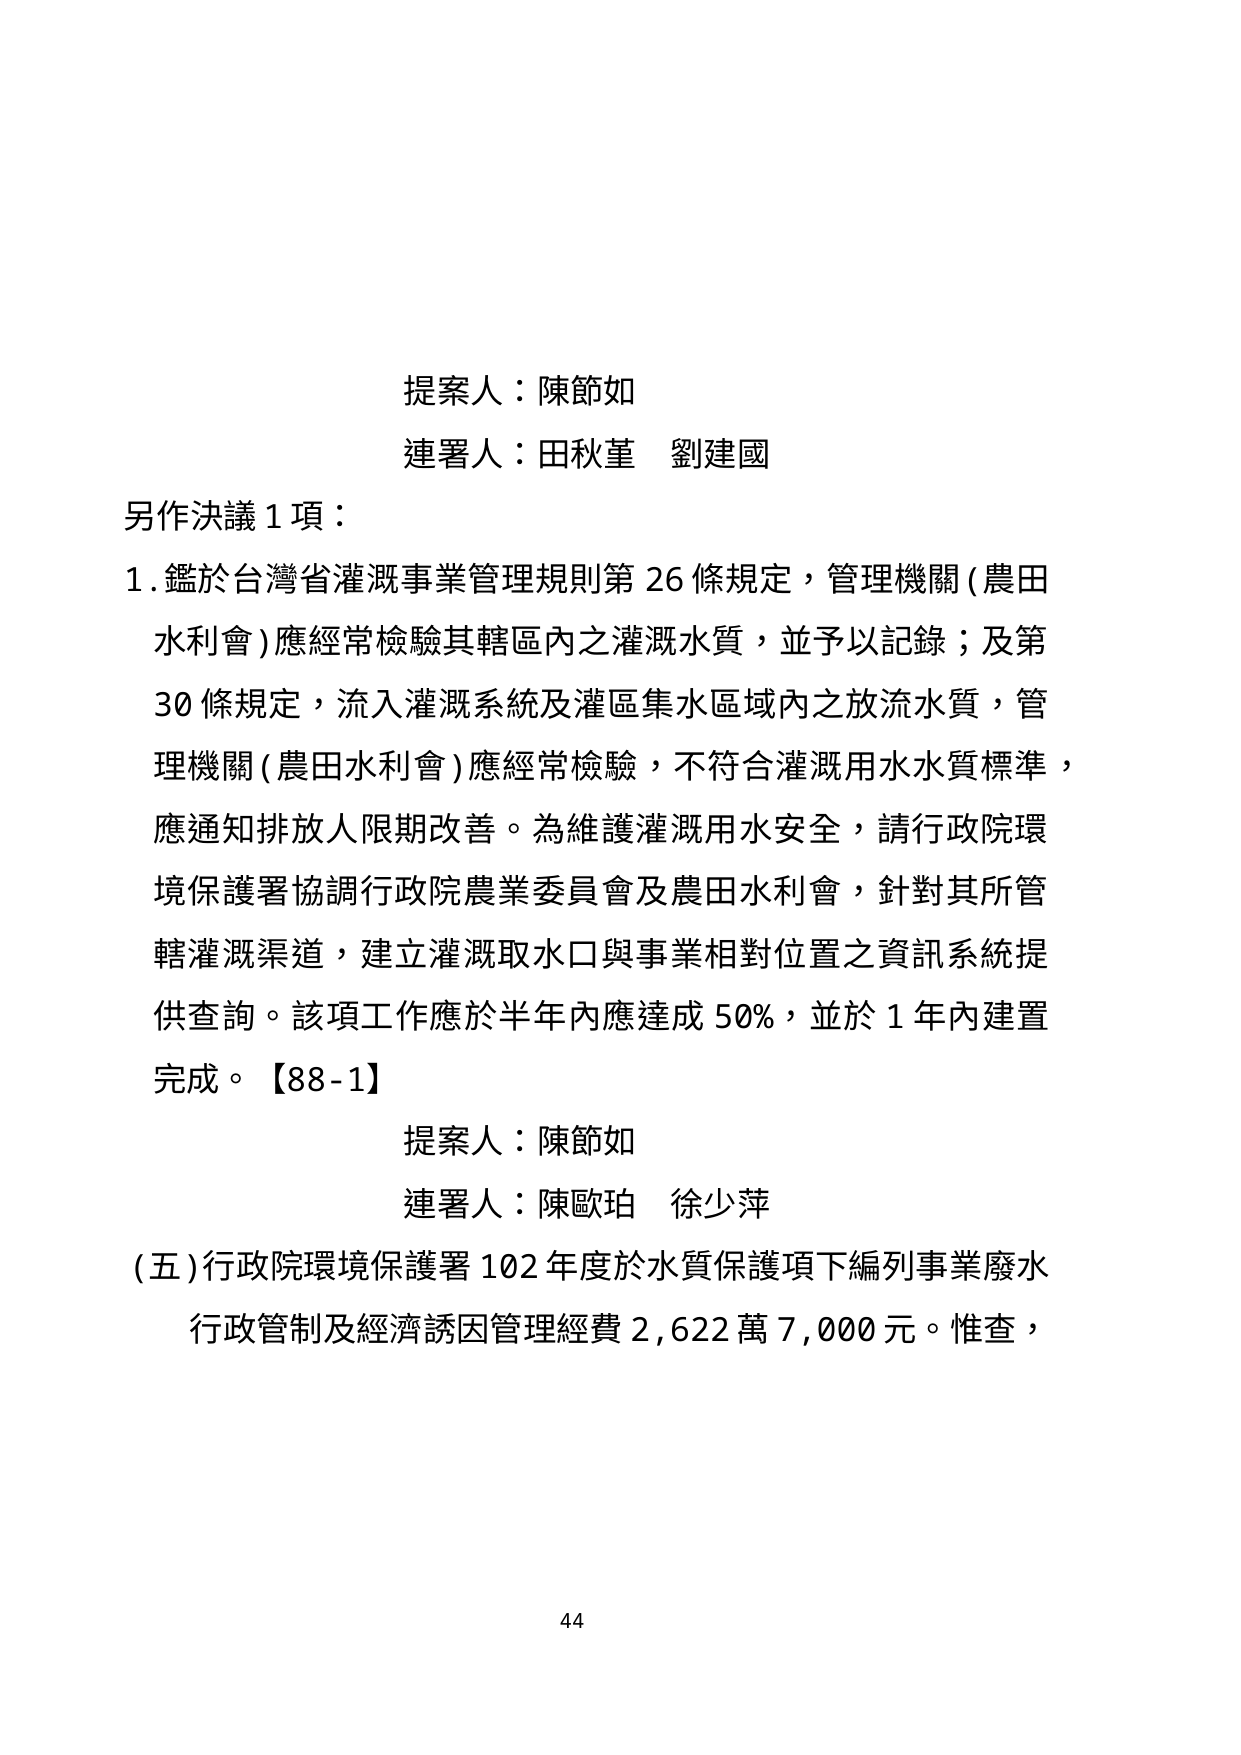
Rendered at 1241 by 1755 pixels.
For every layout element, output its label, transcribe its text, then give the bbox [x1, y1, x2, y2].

text 連署人：田秋堇 劉建國 [94, 410, 1050, 472]
text 另作決議1項： [94, 472, 1050, 535]
text 提案人：陳節如 [94, 347, 1050, 410]
text 1.鑑於台灣省灌溉事業管理規則第26條規定，管理機關(農田水利會)應經常檢驗其轄區內之灌溉水質，並予以記錄；及第30條規定，流入灌溉系統及灌區集水區域內之放流水質，管理機關(農田水利會)應經常檢驗，不符合灌溉用水水質標準，應通知排放人限期改善。為維護灌溉用水安全，請行政院環境保護署協調行政院農業委員會及農田水利會，針對其所管轄灌溉渠道，建立灌溉取水口與事業相對位置之資訊系統提供查詢。該項工作應於半年內應達成50%，並於1年內建置完成。【88-1】 [123, 535, 1050, 1097]
text 連署人：陳歐珀 徐少萍 [94, 1160, 1050, 1222]
text 提案人：陳節如 [94, 1097, 1050, 1160]
text (五)行政院環境保護署102年度於水質保護項下編列事業廢水行政管制及經濟誘因管理經費2,622萬7,000元。惟查， [128, 1222, 1050, 1347]
